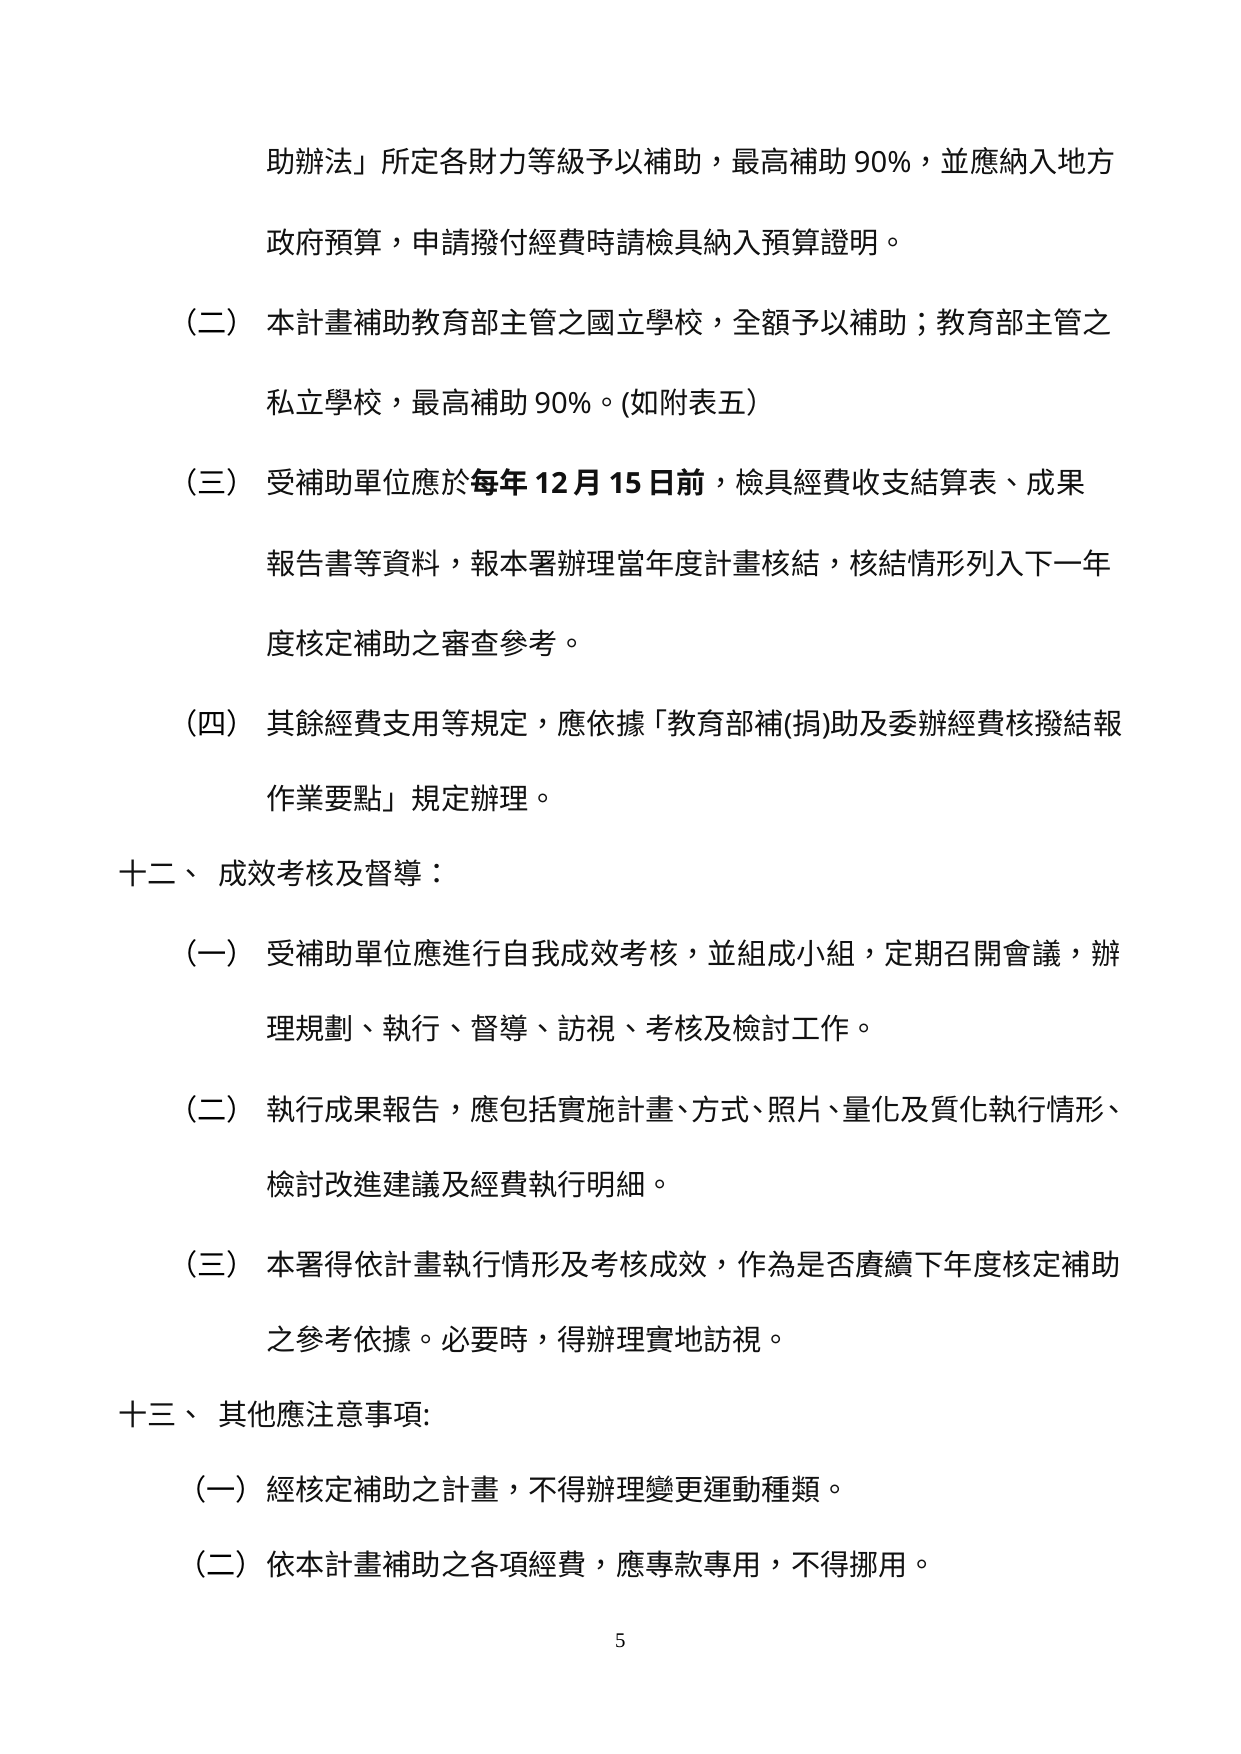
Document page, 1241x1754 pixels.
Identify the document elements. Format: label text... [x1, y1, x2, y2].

list 其餘經費支用等規定，應依據「教育部補(捐)助及委辦經費核撥結報作業要點」規定辦理。 [168, 684, 1122, 834]
list 度核定補助之審查參考。 [168, 604, 1122, 679]
list 經核定補助之計畫，不得辦理變更運動種類。 [177, 1450, 1122, 1525]
list 本署得依計畫執行情形及考核成效，作為是否賡續下年度核定補助之參考依據。必要時，得辦理實地訪視。 [168, 1225, 1122, 1375]
list 執行成果報告，應包括實施計畫、方式、照片、量化及質化執行情形、檢討改進建議及經費執行明細。 [168, 1070, 1122, 1220]
list 私立學校，最高補助90%。(如附表五） [168, 363, 1122, 438]
list 政府預算，申請撥付經費時請檢具納入預算證明。 [168, 203, 1122, 278]
list 報告書等資料，報本署辦理當年度計畫核結，核結情形列入下一年 [168, 524, 1122, 599]
list 本計畫補助教育部主管之國立學校，全額予以補助；教育部主管之 [168, 283, 1122, 358]
list 成效考核及督導： [118, 834, 1122, 909]
list 其他應注意事項: [118, 1375, 1122, 1450]
list 受補助單位應進行自我成效考核，並組成小組，定期召開會議，辦理規劃、執行、督導、訪視、考核及檢討工作。 [168, 914, 1122, 1064]
list 受補助單位應於每年12月15日前，檢具經費收支結算表、成果 [168, 444, 1122, 519]
list 助辦法」所定各財力等級予以補助，最高補助90%，並應納入地方 [168, 123, 1122, 198]
list 依本計畫補助之各項經費，應專款專用，不得挪用。 [177, 1525, 1122, 1600]
